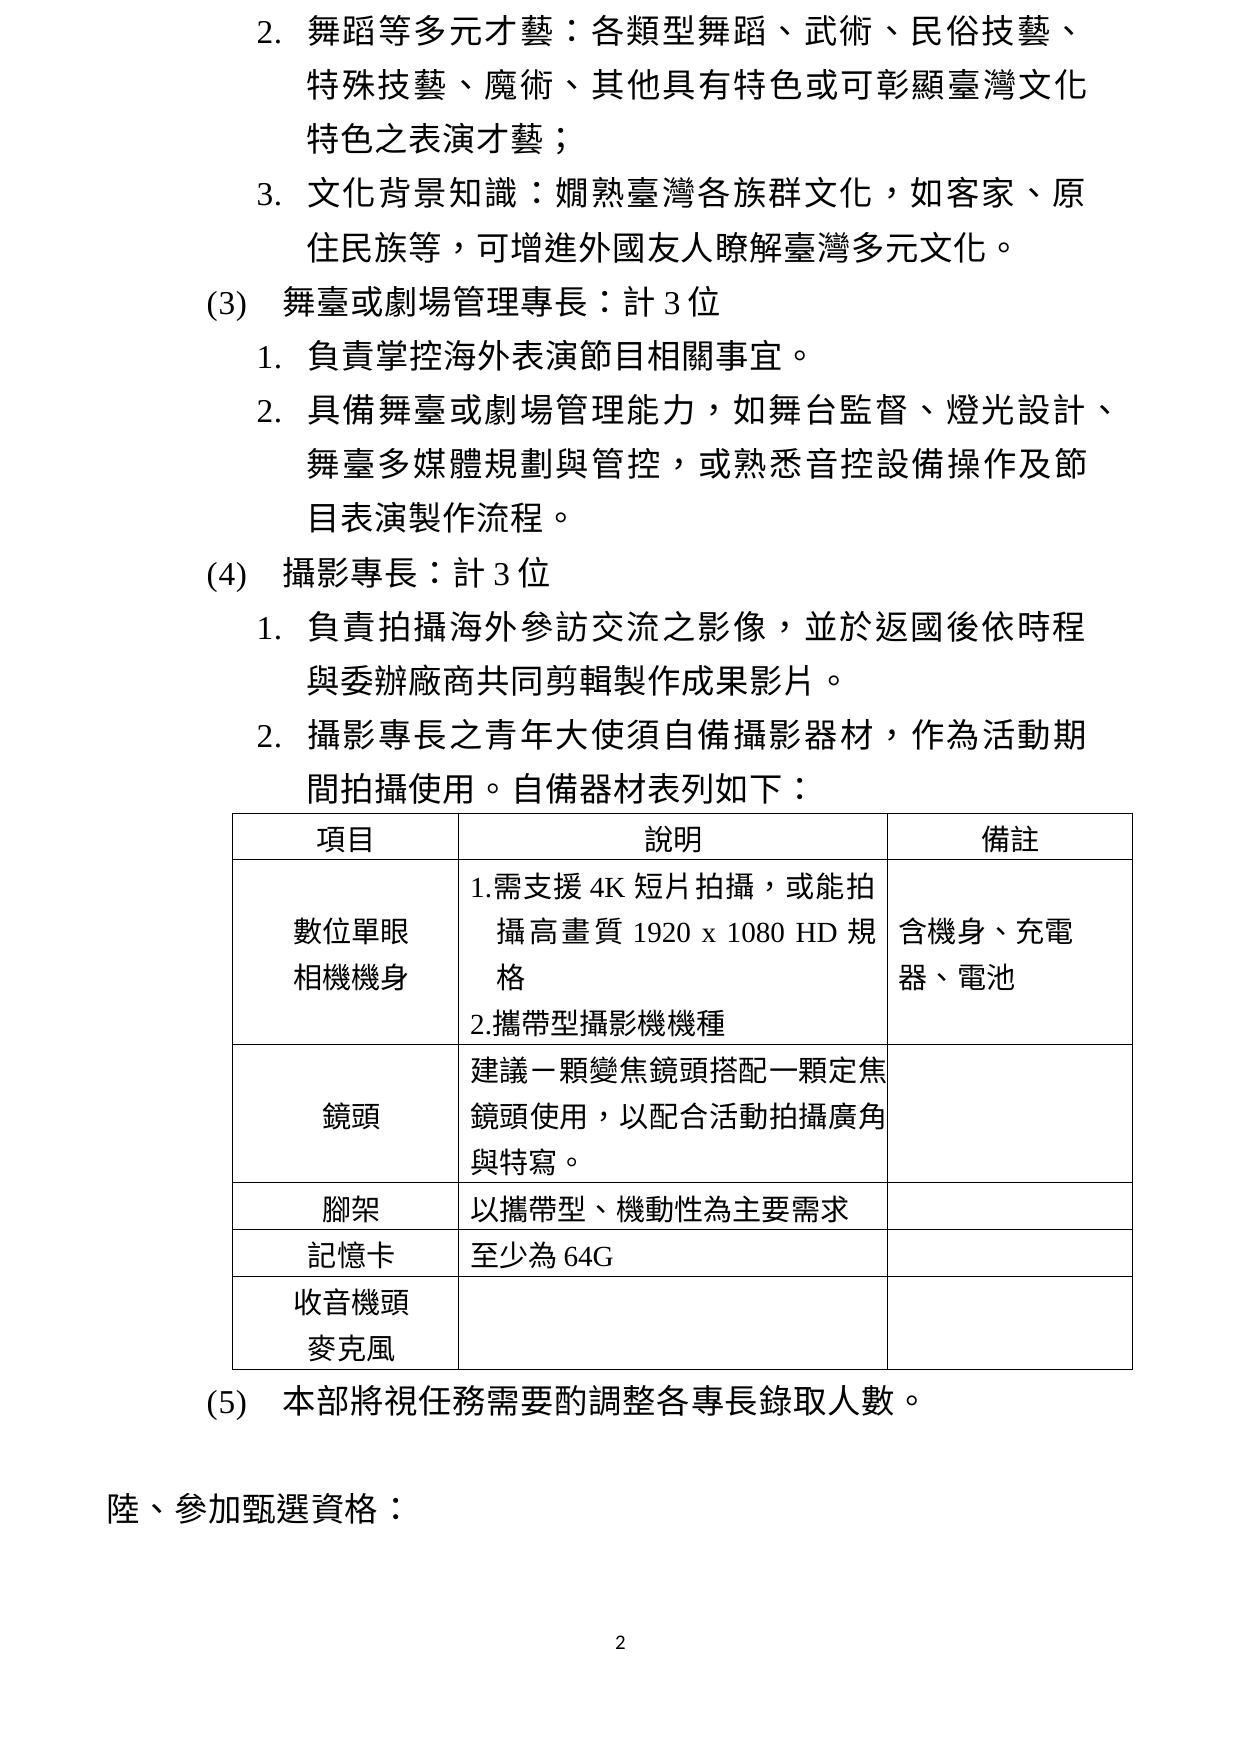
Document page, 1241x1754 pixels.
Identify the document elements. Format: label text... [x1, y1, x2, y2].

table_cell 數位單眼 相機機身 [233, 860, 458, 1044]
list 攝影專長：計3位 [206, 542, 1088, 596]
table_cell 以攜帶型、機動性為主要需求 [459, 1183, 887, 1229]
list 參加甄選資格： [106, 1478, 1088, 1532]
table_cell 腳架 [233, 1183, 458, 1229]
table_cell [459, 1277, 887, 1369]
list 舞蹈等多元才藝：各類型舞蹈、武術、民俗技藝、特殊技藝、魔術、其他具有特色或可彰顯臺灣文化特色之表演才藝； [256, 0, 1088, 162]
table_cell 建議ㄧ顆變焦鏡頭搭配一顆定焦鏡頭使用，以配合活動拍攝廣角與特寫。 [459, 1045, 887, 1182]
table_cell 至少為64G [459, 1230, 887, 1276]
list 具備舞臺或劇場管理能力，如舞台監督、燈光設計、舞臺多媒體規劃與管控，或熟悉音控設備操作及節目表演製作流程。 [256, 379, 1088, 542]
table_cell 收音機頭 麥克風 [233, 1277, 458, 1369]
table_header 項目 [233, 814, 458, 859]
list 文化背景知識：嫺熟臺灣各族群文化，如客家、原住民族等，可增進外國友人瞭解臺灣多元文化。 [256, 162, 1088, 271]
table_cell [888, 1045, 1132, 1182]
table_cell 1.需支援4K 短片拍攝，或能拍攝高畫質1920 x 1080 HD規格 2.攜帶型攝影機機種 [459, 860, 887, 1044]
table_cell 記憶卡 [233, 1230, 458, 1276]
list 負責拍攝海外參訪交流之影像，並於返國後依時程與委辦廠商共同剪輯製作成果影片。 [256, 596, 1088, 704]
list 本部將視任務需要酌調整各專長錄取人數。 [206, 1370, 1088, 1424]
list 攝影專長之青年大使須自備攝影器材，作為活動期間拍攝使用。自備器材表列如下： [256, 704, 1088, 812]
table_header 備註 [888, 814, 1132, 859]
table_cell 鏡頭 [233, 1045, 458, 1182]
table_header 說明 [459, 814, 887, 859]
table_cell [888, 1230, 1132, 1276]
table_cell [888, 1183, 1132, 1229]
table_cell [888, 1277, 1132, 1369]
table_cell 含機身、充電器、電池 [888, 860, 1132, 1044]
list 舞臺或劇場管理專長：計3位 [206, 271, 1088, 325]
list 負責掌控海外表演節目相關事宜。 [256, 325, 1088, 379]
